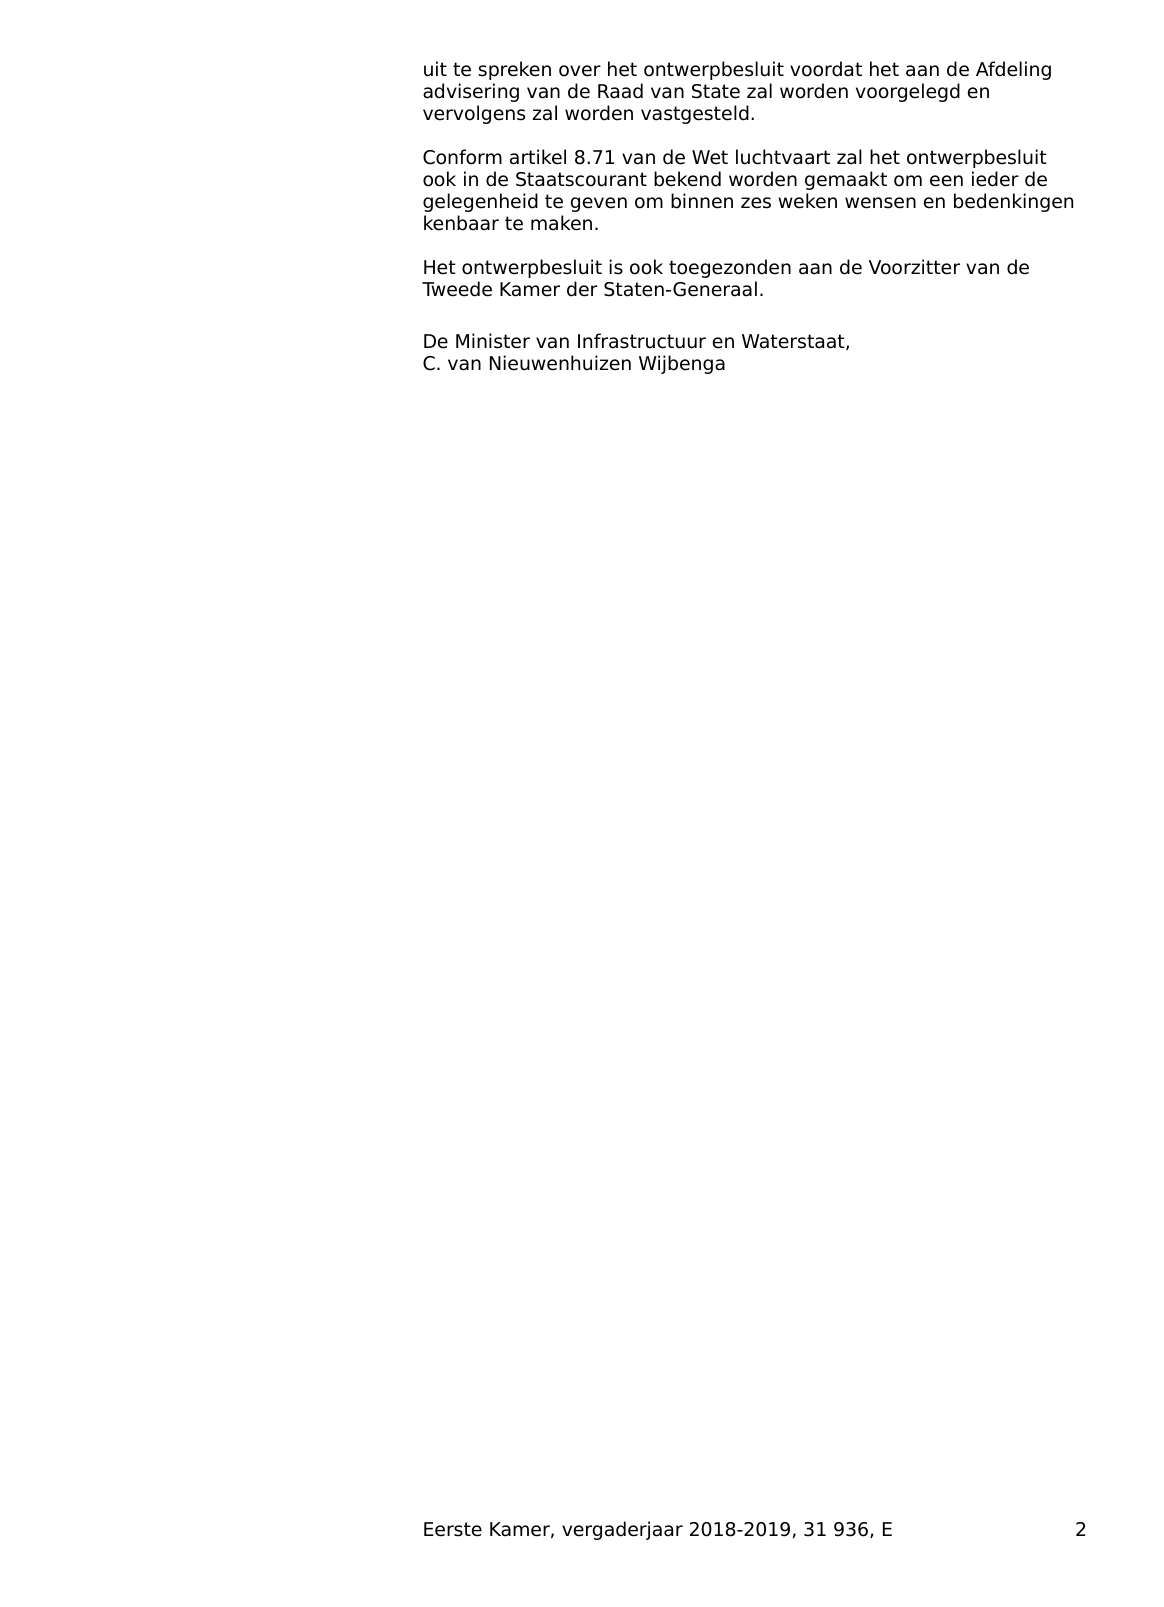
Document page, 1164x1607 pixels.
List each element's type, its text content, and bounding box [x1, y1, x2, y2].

text De Minister van Infrastructuur en Waterstaat, C. van Nieuwenhuizen Wijbenga [422, 331, 1087, 375]
text uit te spreken over het ontwerpbesluit voordat het aan de Afdeling advisering van de Raad van State zal worden voorgelegd en vervolgens zal worden vastgesteld. [422, 59, 1087, 125]
text Conform artikel 8.71 van de Wet luchtvaart zal het ontwerpbesluit ook in de Staatscourant bekend worden gemaakt om een ieder de gelegenheid te geven om binnen zes weken wensen en bedenkingen kenbaar te maken. [422, 147, 1087, 235]
text Het ontwerpbesluit is ook toegezonden aan de Voorzitter van de Tweede Kamer der Staten-Generaal. [422, 257, 1087, 301]
